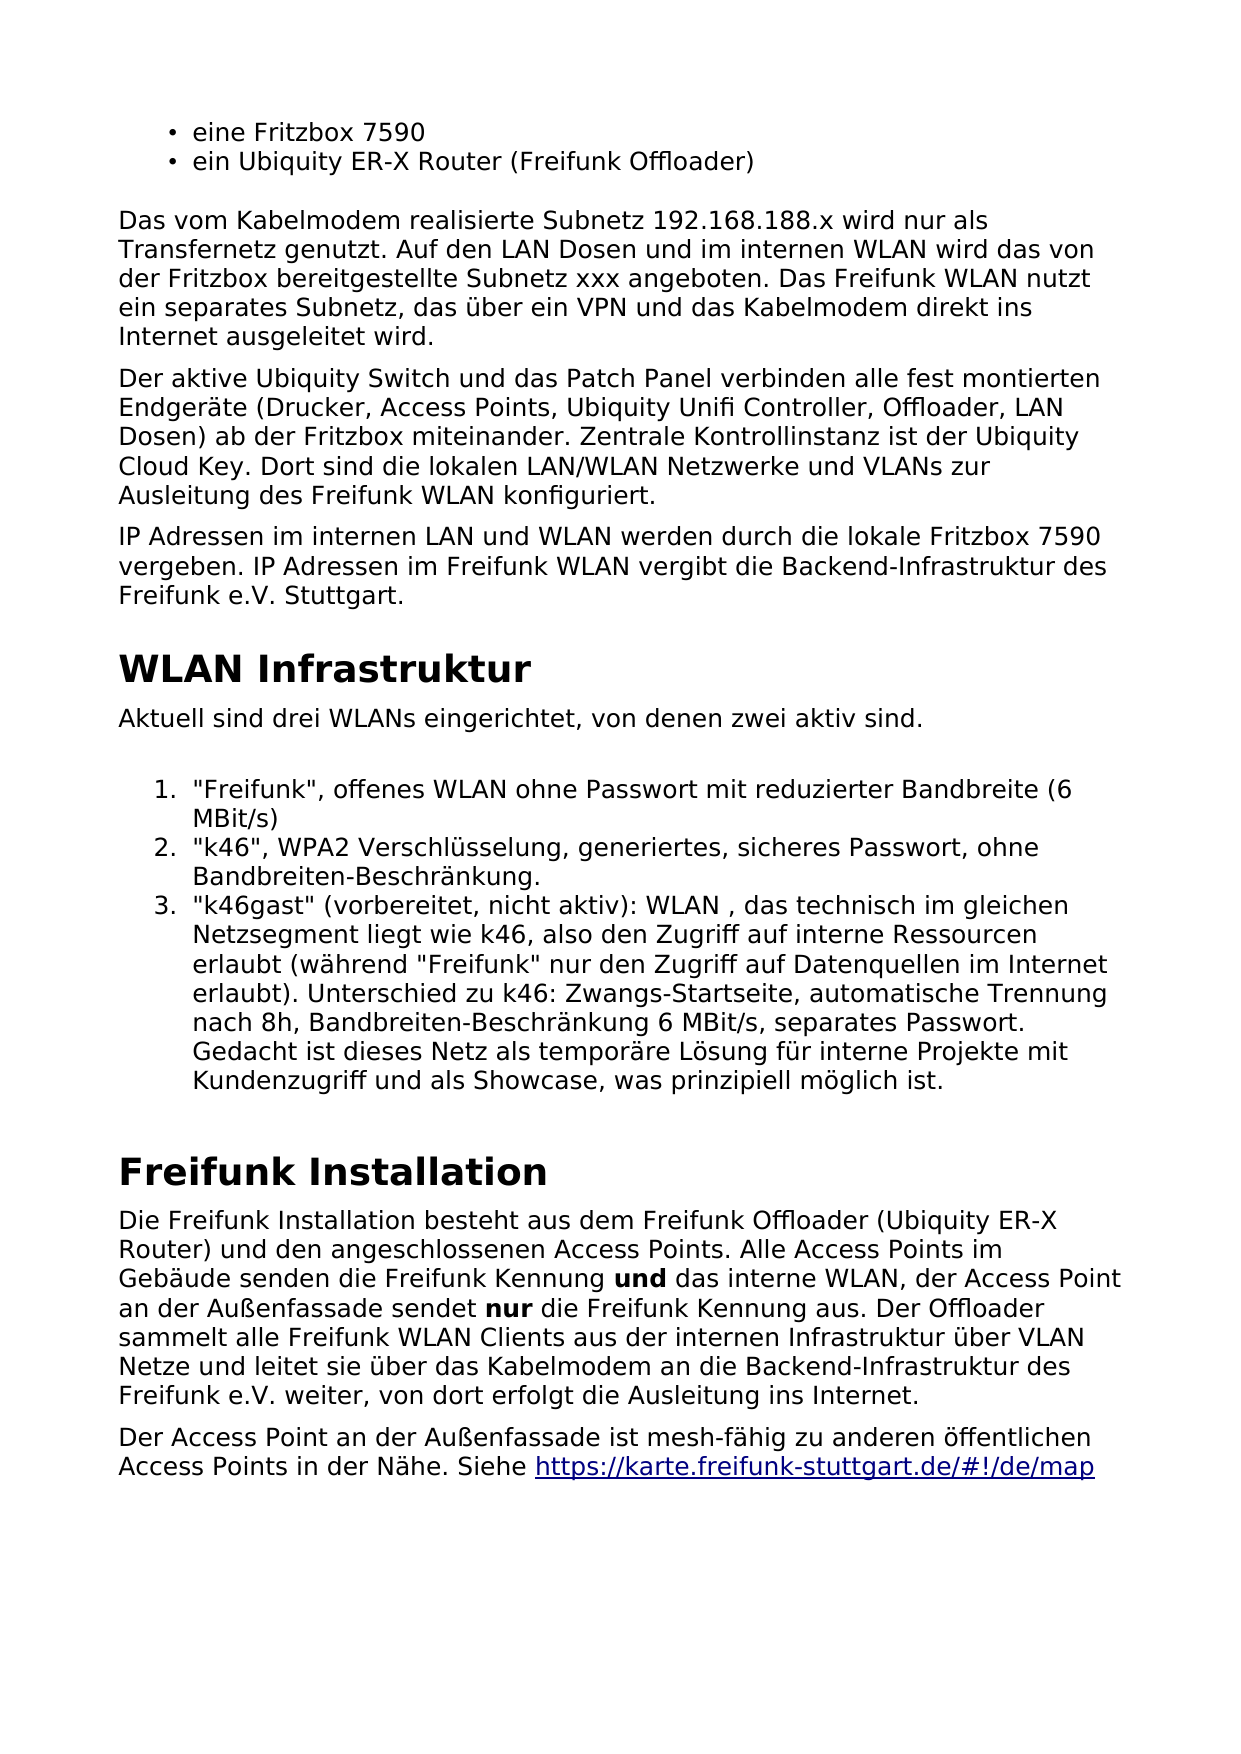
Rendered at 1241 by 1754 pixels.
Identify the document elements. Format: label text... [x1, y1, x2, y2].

text Aktuell sind drei WLANs eingerichtet, von denen zwei aktiv sind. [118, 704, 1122, 733]
text Das vom Kabelmodem realisierte Subnetz 192.168.188.x wird nur als Transfernetz genutzt. Auf den LAN Dosen und im internen WLAN wird das von der Fritzbox bereitgestellte Subnetz xxx angeboten. Das Freifunk WLAN nutzt ein separates Subnetz, das über ein VPN und das Kabelmodem direkt ins Internet ausgeleitet wird. [118, 206, 1122, 352]
subtitle WLAN Infrastruktur [118, 648, 1122, 691]
text Der aktive Ubiquity Switch und das Patch Panel verbinden alle fest montierten Endgeräte (Drucker, Access Points, Ubiquity Unifi Controller, Offloader, LAN Dosen) ab der Fritzbox miteinander. Zentrale Kontrollinstanz ist der Ubiquity Cloud Key. Dort sind die lokalen LAN/WLAN Netzwerke und VLANs zur Ausleitung des Freifunk WLAN konfiguriert. [118, 364, 1122, 510]
text Der Access Point an der Außenfassade ist mesh-fähig zu anderen öffentlichen Access Points in der Nähe. Siehe https://karte.freifunk-stuttgart.de/#!/de/map [118, 1423, 1122, 1481]
list "k46", WPA2 Verschlüsselung, generiertes, sicheres Passwort, ohne Bandbreiten-Beschränkung. [177, 833, 1122, 892]
text Die Freifunk Installation besteht aus dem Freifunk Offloader (Ubiquity ER-X Router) und den angeschlossenen Access Points. Alle Access Points im Gebäude senden die Freifunk Kennung und das interne WLAN, der Access Point an der Außenfassade sendet nur die Freifunk Kennung aus. Der Offloader sammelt alle Freifunk WLAN Clients aus der internen Infrastruktur über VLAN Netze und leitet sie über das Kabelmodem an die Backend-Infrastruktur des Freifunk e.V. weiter, von dort erfolgt die Ausleitung ins Internet. [118, 1206, 1122, 1411]
list "Freifunk", offenes WLAN ohne Passwort mit reduzierter Bandbreite (6 MBit/s) [177, 775, 1122, 833]
subtitle Freifunk Installation [118, 1150, 1122, 1194]
list ein Ubiquity ER-X Router (Freifunk Offloader) [177, 147, 1122, 176]
list eine Fritzbox 7590 [177, 118, 1122, 147]
list "k46gast" (vorbereitet, nicht aktiv): WLAN , das technisch im gleichen Netzsegment liegt wie k46, also den Zugriff auf interne Ressourcen erlaubt (während "Freifunk" nur den Zugriff auf Datenquellen im Internet erlaubt). Unterschied zu k46: Zwangs-Startseite, automatische Trennung nach 8h, Bandbreiten-Beschränkung 6 MBit/s, separates Passwort. Gedacht ist dieses Netz als temporäre Lösung für interne Projekte mit Kundenzugriff und als Showcase, was prinzipiell möglich ist. [177, 892, 1122, 1096]
text IP Adressen im internen LAN und WLAN werden durch die lokale Fritzbox 7590 vergeben. IP Adressen im Freifunk WLAN vergibt die Backend-Infrastruktur des Freifunk e.V. Stuttgart. [118, 523, 1122, 610]
